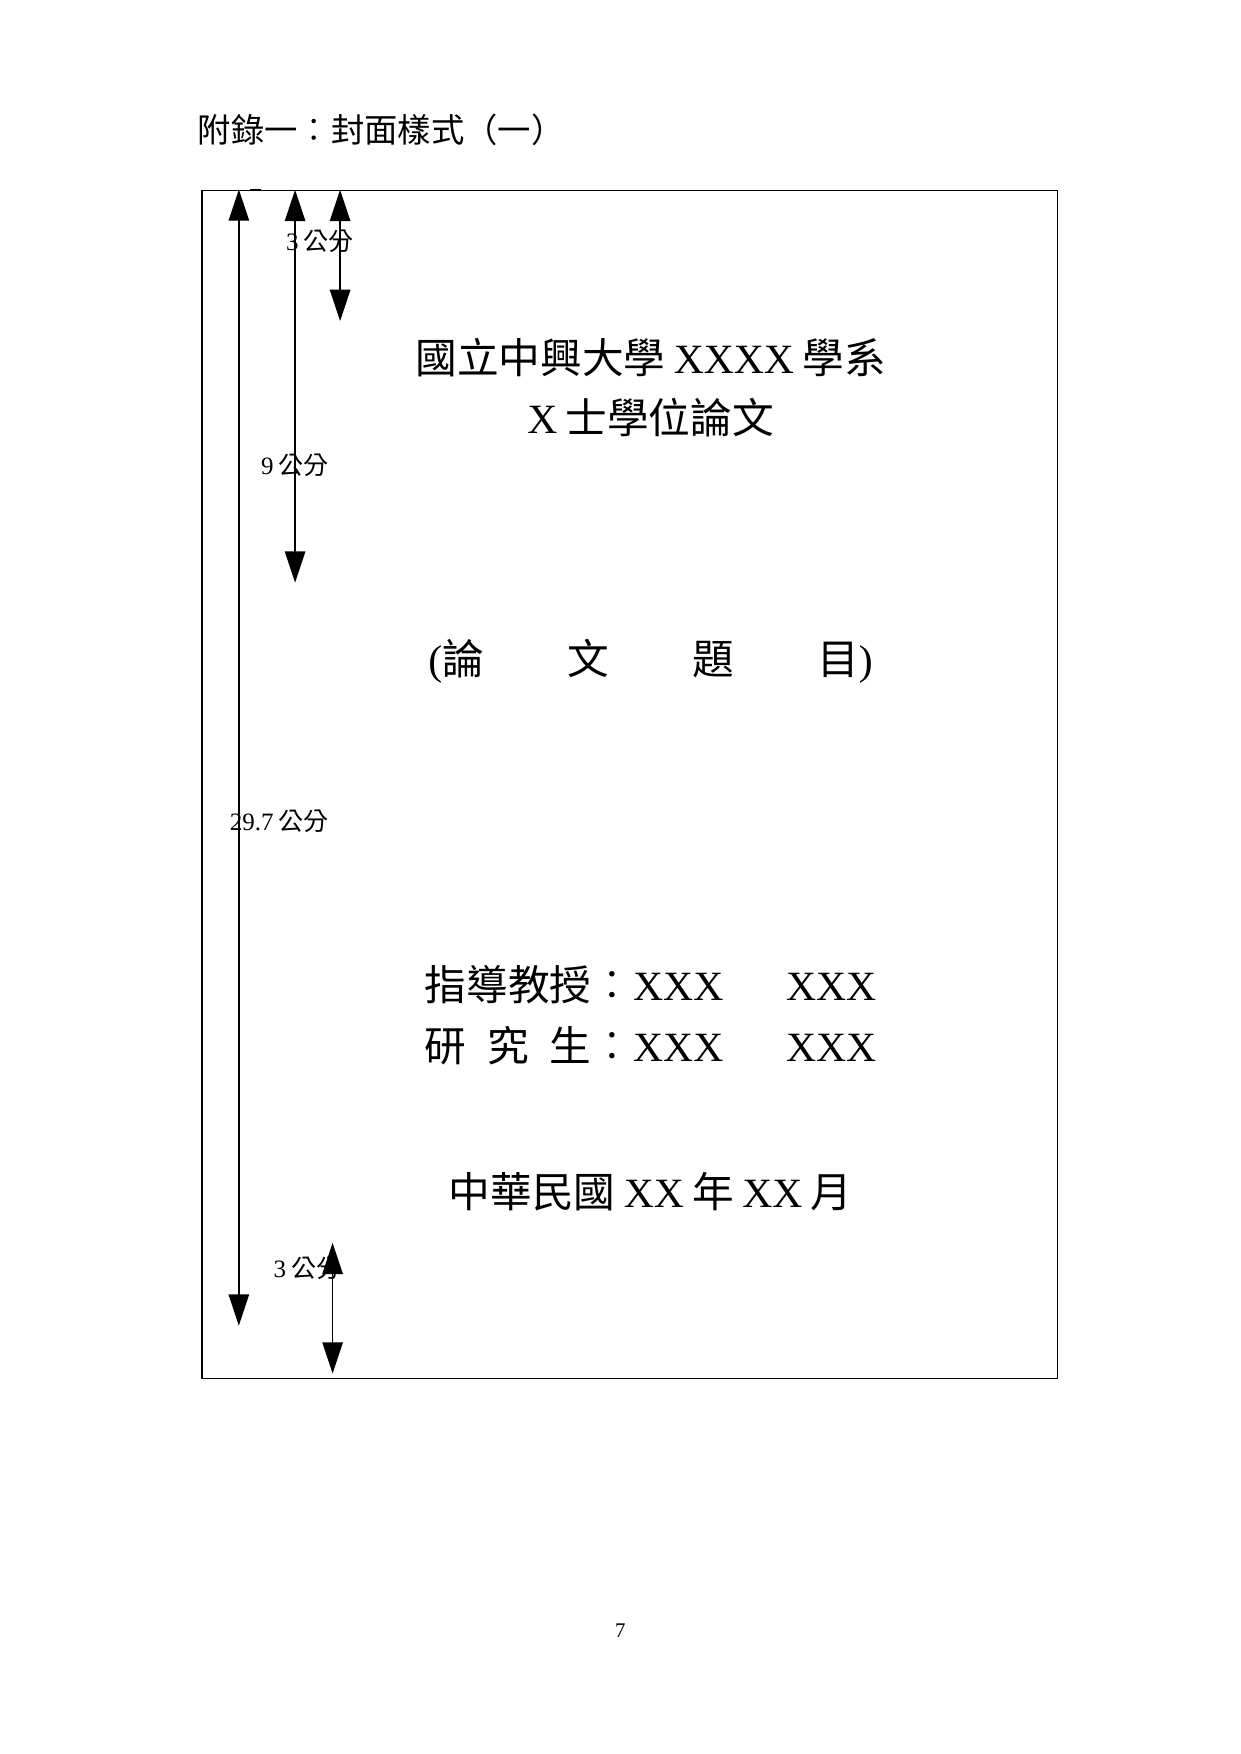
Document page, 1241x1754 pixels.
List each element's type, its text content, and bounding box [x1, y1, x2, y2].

text 研 究 生︰XXX XXX [240, 1009, 1057, 1073]
text 國立中興大學XXXX學系 [296, 322, 1057, 382]
text [203, 382, 238, 443]
text 29.7公分 [240, 798, 1057, 837]
text 3公分 [333, 1245, 1057, 1284]
text [203, 623, 238, 686]
text (論 文 題 目) [240, 623, 1057, 686]
text X士學位論文 [296, 382, 1057, 443]
text [203, 322, 238, 382]
text 3公分 [296, 219, 339, 258]
text 3公分 [203, 1245, 238, 1284]
text 3公分 [203, 219, 238, 258]
text 9公分 [296, 443, 1057, 482]
text 3公分 [341, 219, 1057, 258]
text [203, 949, 238, 1009]
text 29.7公分 [203, 798, 238, 837]
text 指導教授︰XXX XXX [240, 949, 1057, 1009]
text 9公分 [203, 443, 238, 482]
text 中華民國XX年XX月 [240, 1156, 1057, 1219]
text 9公分 [240, 443, 294, 482]
text [203, 1156, 238, 1219]
text 3公分 [240, 219, 294, 258]
text 3公分 [240, 1245, 332, 1284]
text [203, 1009, 238, 1073]
text [240, 322, 294, 382]
text 附錄一︰封面樣式（一） [198, 103, 1058, 152]
text [240, 382, 294, 443]
